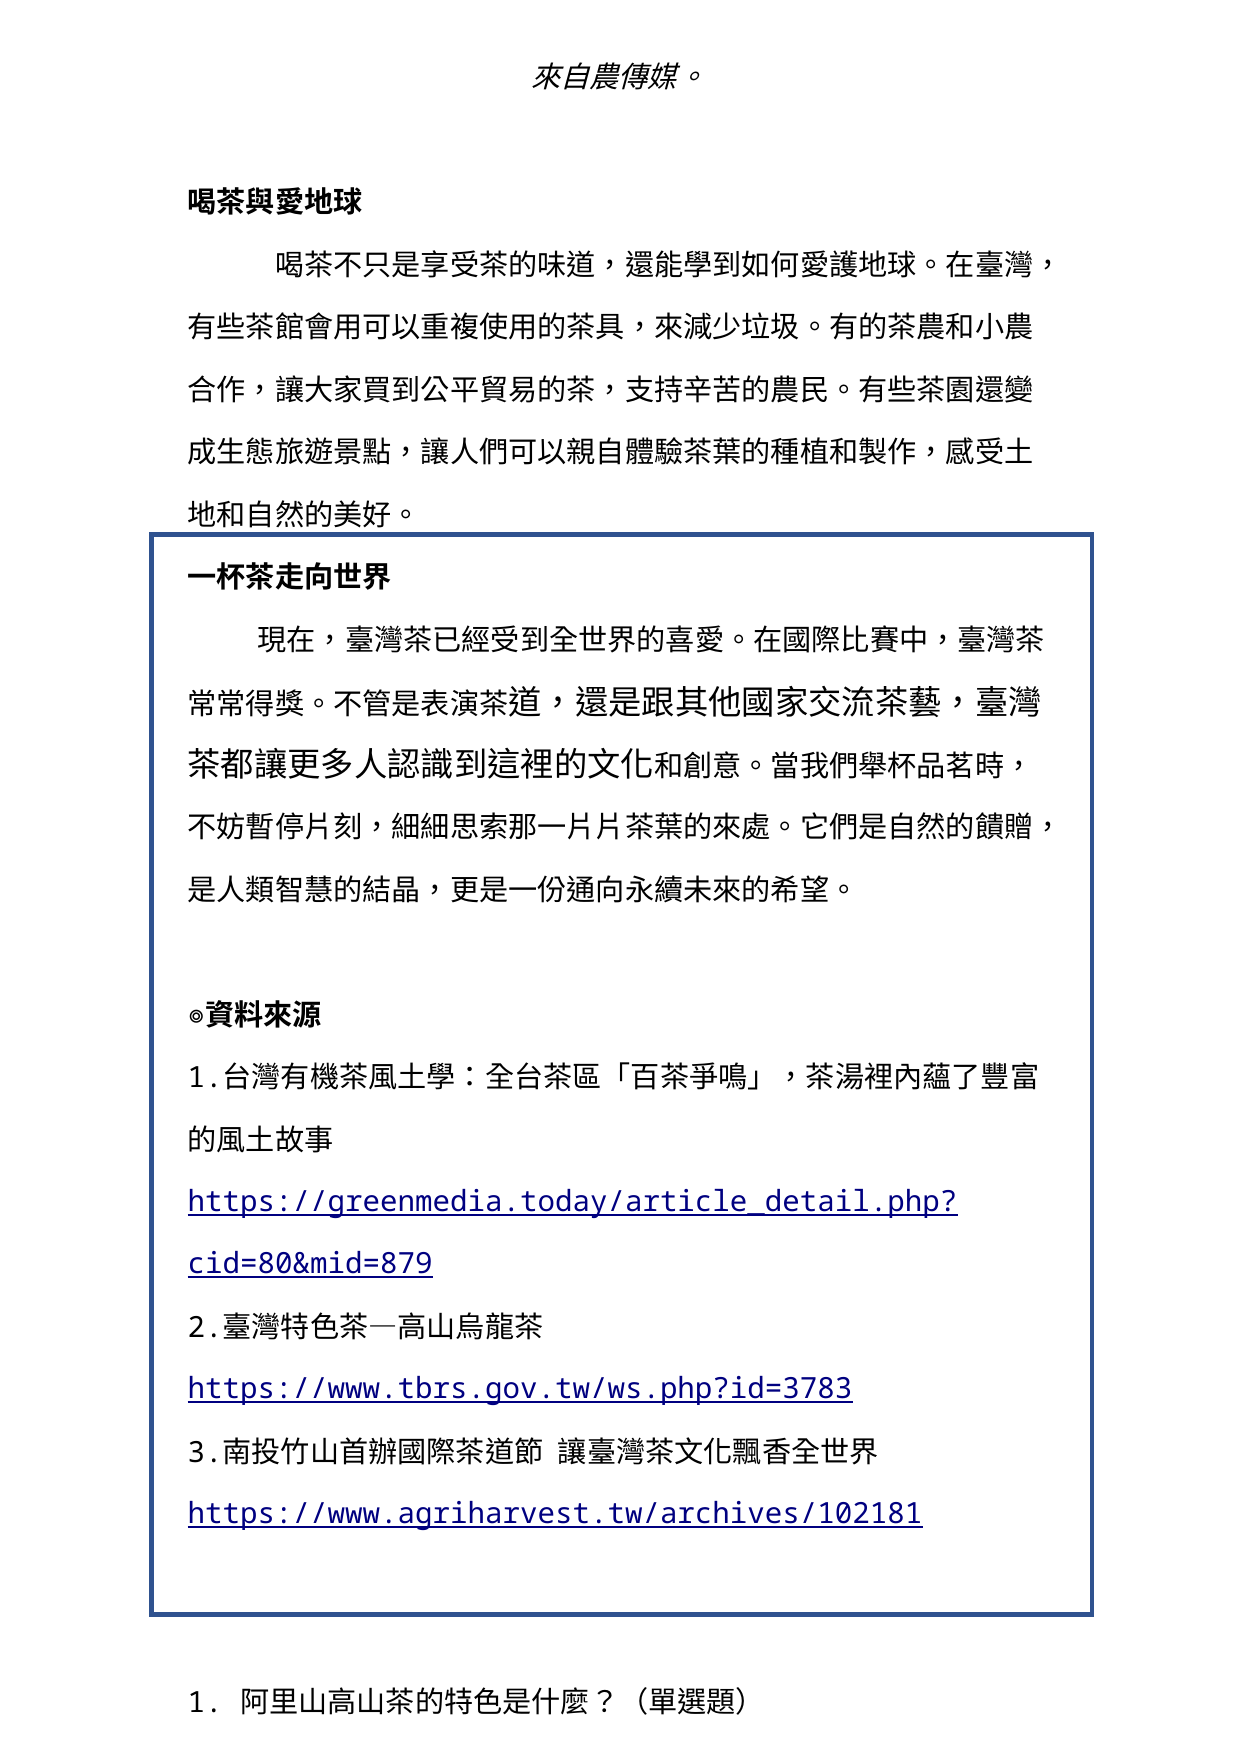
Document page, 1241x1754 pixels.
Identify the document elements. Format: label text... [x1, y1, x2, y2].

text ◎資料來源 [187, 971, 1053, 1033]
text https://www.agriharvest.tw/archives/102181 [187, 1471, 1053, 1533]
text 來自農傳媒。 [187, 33, 1053, 96]
text 3.南投竹山首辦國際茶道節 讓臺灣茶文化飄香全世界 [187, 1408, 1053, 1471]
text 一杯茶走向世界 現在，臺灣茶已經受到全世界的喜愛。在國際比賽中，臺灣茶常常得獎。不管是表演茶道，還是跟其他國家交流茶藝，臺灣茶都讓更多人認識到這裡的文化和創意。當我們舉杯品茗時，不妨暫停片刻，細細思索那一片片茶葉的來處。它們是自然的饋贈，是人類智慧的結晶，更是一份通向永續未來的希望。 [187, 537, 1053, 908]
text 喝茶與愛地球 喝茶不只是享受茶的味道，還能學到如何愛護地球。在臺灣，有些茶館會用可以重複使用的茶具，來減少垃圾。有的茶農和小農合作，讓大家買到公平貿易的茶，支持辛苦的農民。有些茶園還變成生態旅遊景點，讓人們可以親自體驗茶葉的種植和製作，感受土地和自然的美好。 [187, 158, 1053, 532]
text 1.台灣有機茶風土學：全台茶區「百茶爭鳴」，茶湯裡內蘊了豐富的風土故事 https://greenmedia.today/article_detail.php?cid=80&mid=879 [187, 1033, 1053, 1283]
text 1. 阿里山高山茶的特色是什麼？（單選題） [187, 1658, 1053, 1721]
text 2.臺灣特色茶—高山烏龍茶 https://www.tbrs.gov.tw/ws.php?id=3783 [187, 1283, 1053, 1408]
